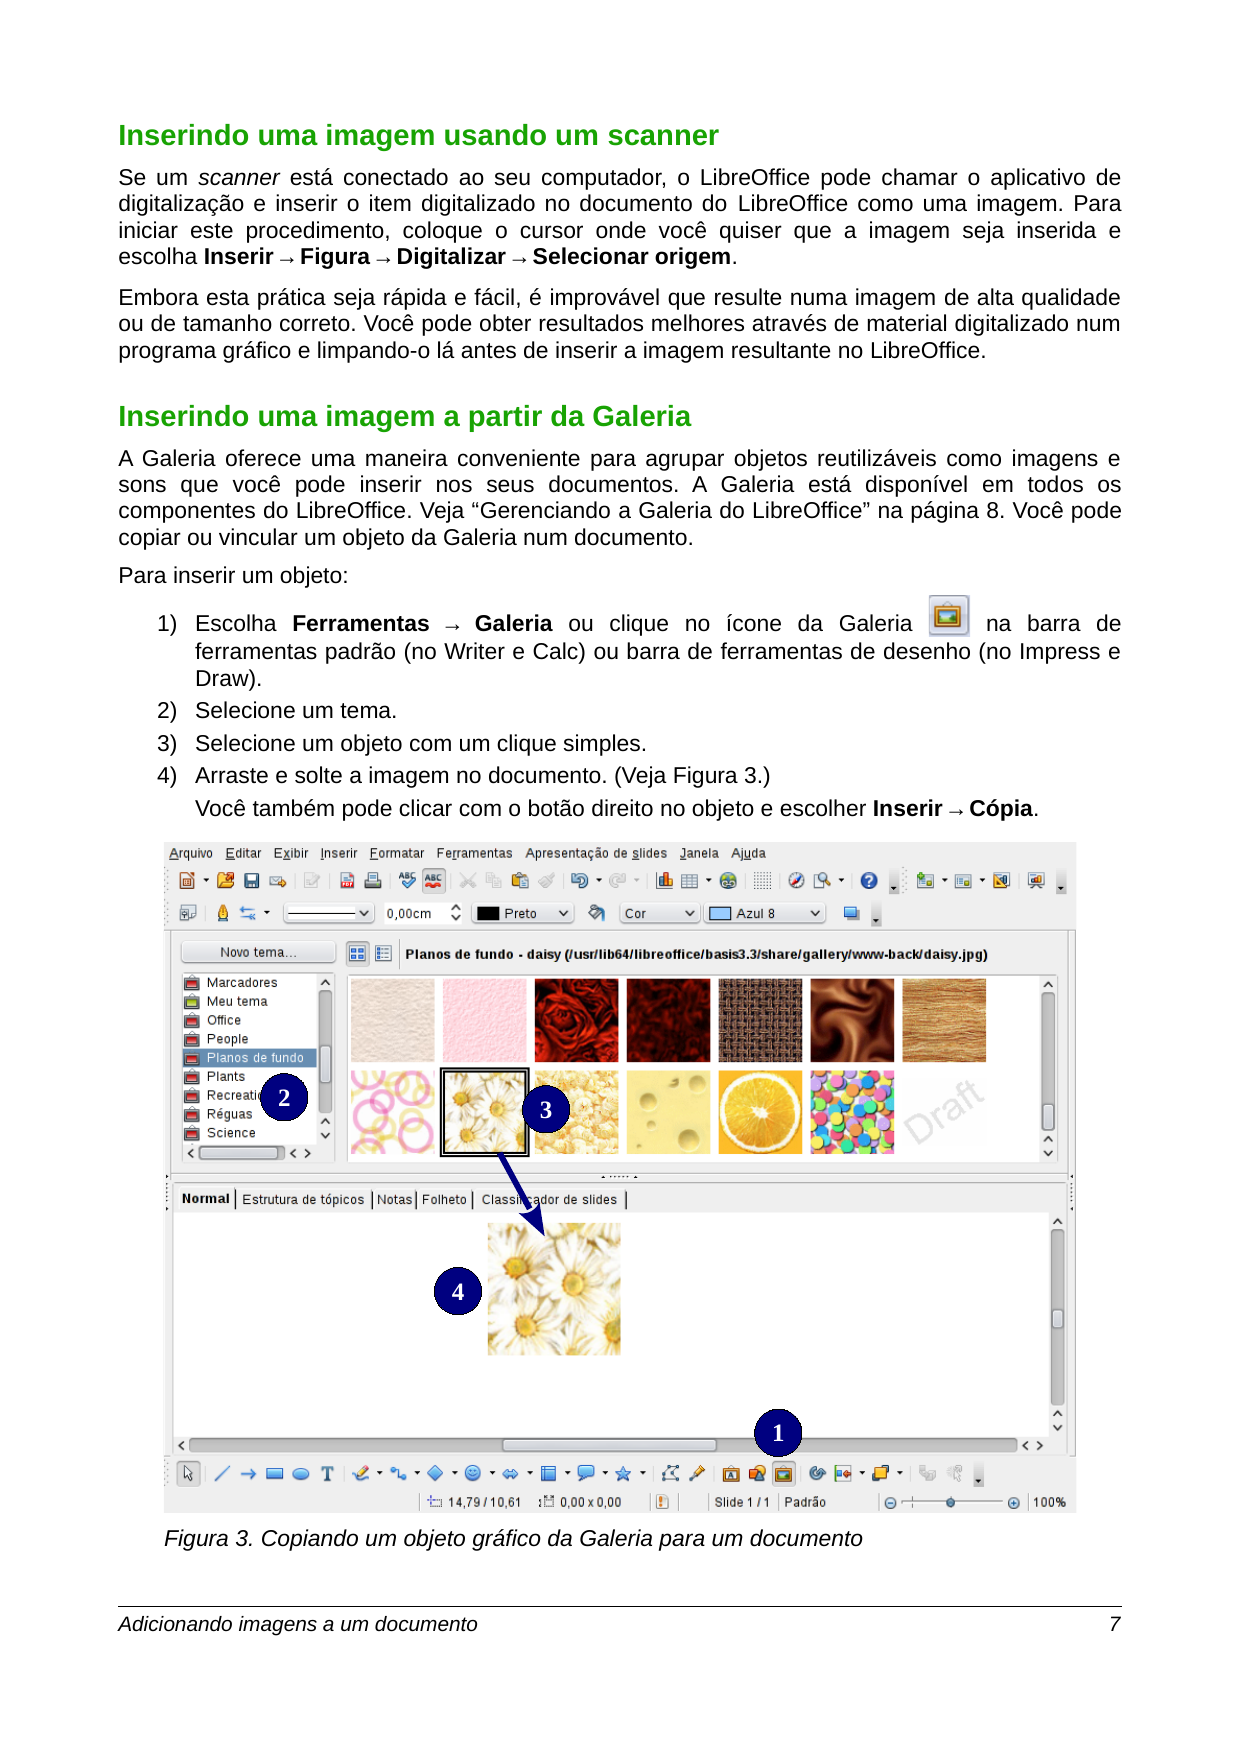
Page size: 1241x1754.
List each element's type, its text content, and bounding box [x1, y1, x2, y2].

subtitle Inserindo uma imagem a partir da Galeria [118, 398, 1122, 432]
picture [163, 842, 1077, 1513]
text Embora esta prática seja rápida e fácil, é improvável que resulte numa imagem de alta qualidade ou de tamanho correto. Você pode obter resultados melhores através de material digitalizado num programa gráfico e limpando-o lá antes de inserir a imagem resultante no LibreOffice. [118, 284, 1122, 363]
list Escolha Ferramentas → Galeria ou clique no ícone da Galeria na barra de ferramentas padrão (no Writer e Calc) ou barra de ferramentas de desenho (no Impress e Draw). [177, 595, 1122, 691]
list Arraste e solte a imagem no documento. (Veja Figura 3.) [177, 762, 1122, 789]
text Se um scanner está conectado ao seu computador, o LibreOffice pode chamar o aplicativo de digitalização e inserir o item digitalizado no documento do LibreOffice como uma imagem. Para iniciar este procedimento, coloque o cursor onde você quiser que a imagem seja inserida e escolha Inserir → Figura → Digitalizar → Selecionar origem. [118, 164, 1122, 271]
picture [928, 595, 971, 637]
list Selecione um tema. [177, 697, 1122, 724]
list Selecione um objeto com um clique simples. [177, 730, 1122, 756]
subtitle Inserindo uma imagem usando um scanner [118, 118, 1122, 152]
list Para inserir um objeto: [118, 562, 1122, 589]
text Figura 3. Copiando um objeto gráfico da Galeria para um documento [164, 1525, 1076, 1552]
list Você também pode clicar com o botão direito no objeto e escolher Inserir → Cópia. [195, 795, 1122, 823]
text A Galeria oferece uma maneira conveniente para agrupar objetos reutilizáveis como imagens e sons que você pode inserir nos seus documentos. A Galeria está disponível em todos os componentes do LibreOffice. Veja “Gerenciando a Galeria do LibreOffice” na página 8. Você pode copiar ou vincular um objeto da Galeria num documento. [118, 444, 1122, 550]
